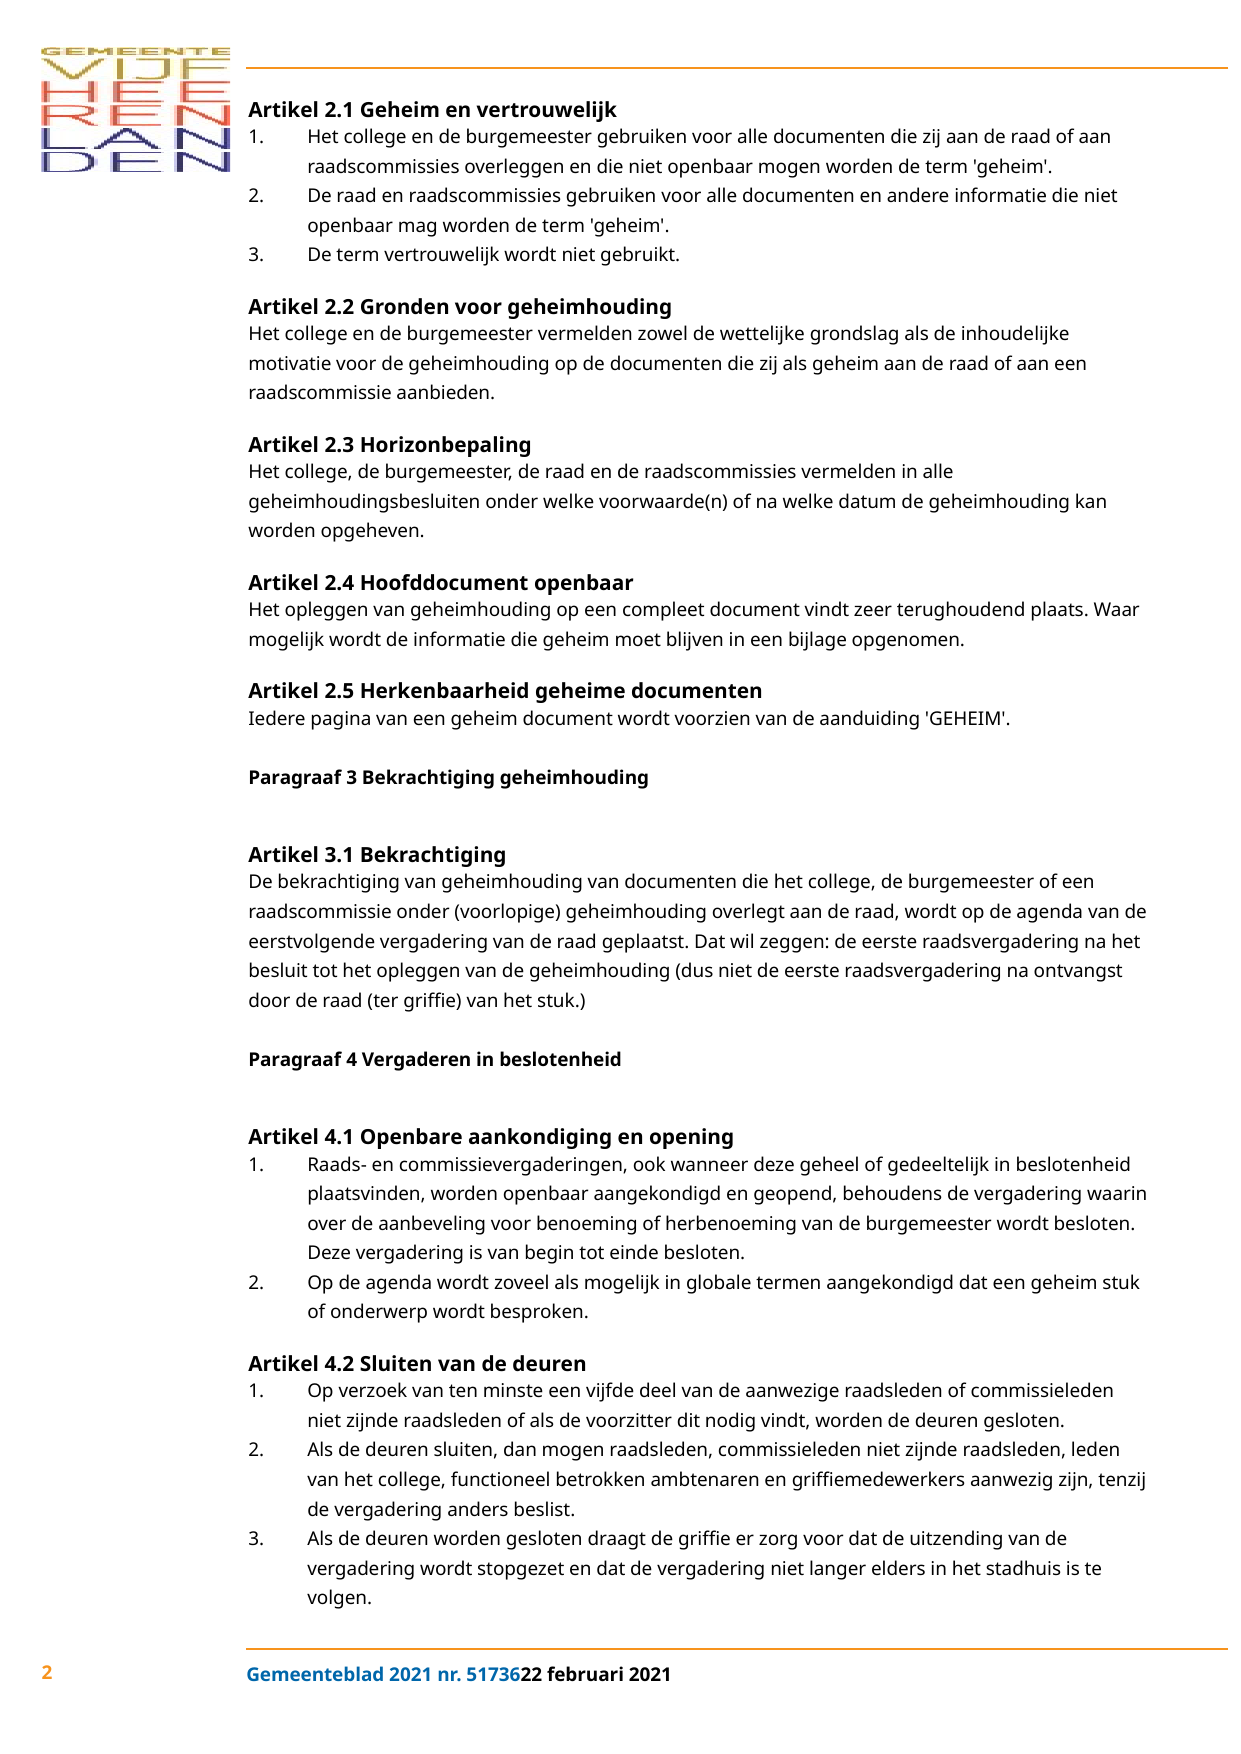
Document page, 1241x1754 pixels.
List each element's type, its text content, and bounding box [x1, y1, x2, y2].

text Iedere pagina van een geheim document wordt voorzien van de aanduiding 'GEHEIM'. [248, 705, 1152, 731]
text Paragraaf 4 Vergaderen in beslotenheid [248, 1046, 1152, 1072]
list Als de deuren sluiten, dan mogen raadsleden, commissieleden niet zijnde raadsleden, leden van het college, functioneel betrokken ambtenaren en griffiemedewerkers aanwezig zijn, tenzij de vergadering anders beslist. [248, 1437, 1152, 1522]
text Artikel 2.5 Herkenbaarheid geheime documenten [248, 676, 1152, 705]
list Raads- en commissievergaderingen, ook wanneer deze geheel of gedeeltelijk in beslotenheid plaatsvinden, worden openbaar aangekondigd en geopend, behoudens de vergadering waarin over de aanbeveling voor benoeming of herbenoeming van de burgemeester wordt besloten. Deze vergadering is van begin tot einde besloten. [248, 1151, 1152, 1265]
text Artikel 2.1 Geheim en vertrouwelijk [248, 95, 1152, 123]
list Op verzoek van ten minste een vijfde deel van de aanwezige raadsleden of commissieleden niet zijnde raadsleden of als de voorzitter dit nodig vindt, worden de deuren gesloten. [248, 1377, 1152, 1433]
text Artikel 2.4 Hoofddocument openbaar [248, 568, 1152, 596]
text Artikel 4.2 Sluiten van de deuren [248, 1349, 1152, 1377]
list De term vertrouwelijk wordt niet gebruikt. [248, 242, 1152, 267]
list De raad en raadscommissies gebruiken voor alle documenten en andere informatie die niet openbaar mag worden de term 'geheim'. [248, 182, 1152, 238]
text Artikel 4.1 Openbare aankondiging en opening [248, 1122, 1152, 1151]
text Het opleggen van geheimhouding op een compleet document vindt zeer terughoudend plaats. Waar mogelijk wordt de informatie die geheim moet blijven in een bijlage opgenomen. [248, 596, 1152, 652]
text Paragraaf 3 Bekrachtiging geheimhouding [248, 764, 1152, 790]
list Als de deuren worden gesloten draagt de griffie er zorg voor dat de uitzending van de vergadering wordt stopgezet en dat de vergadering niet langer elders in het stadhuis is te volgen. [248, 1525, 1152, 1610]
text Artikel 2.3 Horizonbepaling [248, 430, 1152, 458]
list Het college en de burgemeester gebruiken voor alle documenten die zij aan de raad of aan raadscommissies overleggen en die niet openbaar mogen worden de term 'geheim'. [248, 123, 1152, 178]
text De bekrachtiging van geheimhouding van documenten die het college, de burgemeester of een raadscommissie onder (voorlopige) geheimhouding overlegt aan de raad, wordt op de agenda van de eerstvolgende vergadering van de raad geplaatst. Dat wil zeggen: de eerste raadsvergadering na het besluit tot het opleggen van de geheimhouding (dus niet de eerste raadsvergadering na ontvangst door de raad (ter griffie) van het stuk.) [248, 869, 1152, 1013]
text Artikel 3.1 Bekrachtiging [248, 840, 1152, 869]
text Het college en de burgemeester vermelden zowel de wettelijke grondslag als de inhoudelijke motivatie voor de geheimhouding op de documenten die zij als geheim aan de raad of aan een raadscommissie aanbieden. [248, 320, 1152, 405]
text Het college, de burgemeester, de raad en de raadscommissies vermelden in alle geheimhoudingsbesluiten onder welke voorwaarde(n) of na welke datum de geheimhouding kan worden opgeheven. [248, 458, 1152, 543]
picture [41, 47, 231, 172]
list Op de agenda wordt zoveel als mogelijk in globale termen aangekondigd dat een geheim stuk of onderwerp wordt besproken. [248, 1269, 1152, 1324]
text Artikel 2.2 Gronden voor geheimhouding [248, 292, 1152, 320]
